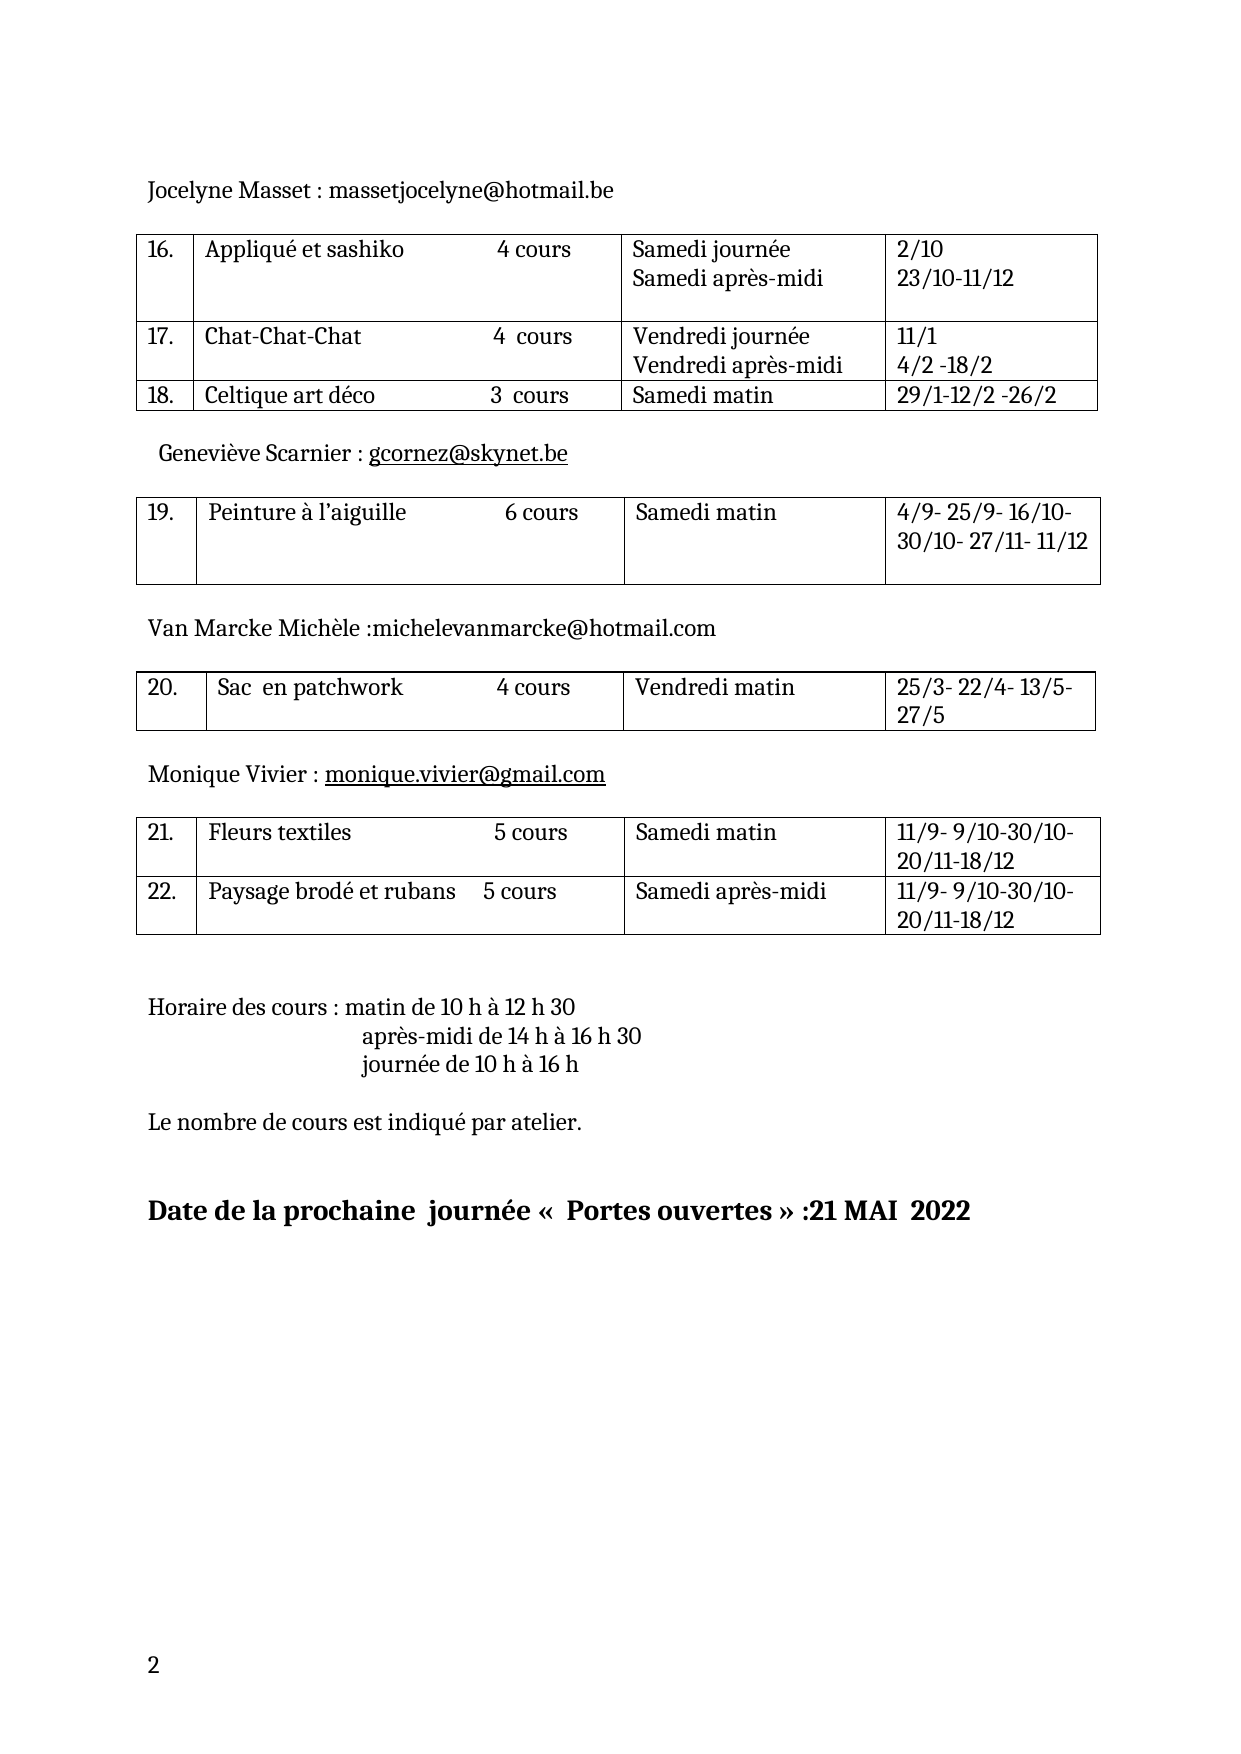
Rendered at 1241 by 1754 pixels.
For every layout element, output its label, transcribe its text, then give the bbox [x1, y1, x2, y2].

table_header 20. [137, 673, 206, 730]
table_cell 29/1-12/2 -26/2 [886, 381, 1097, 409]
text Date de la prochaine journée « Portes ouvertes » :21 MAI 2022 [148, 1194, 1093, 1228]
table_header 25/3- 22/4- 13/5- 27/5 [886, 673, 1095, 730]
table_header 19. [137, 498, 196, 584]
table_cell 11/9- 9/10-30/10- 20/11-18/12 [886, 877, 1100, 934]
table_header Vendredi matin [624, 673, 885, 730]
table_cell 11/1 4/2 -18/2 [886, 322, 1097, 380]
table_cell 22. [137, 877, 196, 934]
text après-midi de 14 h à 16 h 30 [148, 1022, 1093, 1050]
text Jocelyne Masset : massetjocelyne@hotmail.be [148, 176, 1093, 205]
table_header 4/9- 25/9- 16/10- 30/10- 27/11- 11/12 [886, 498, 1100, 584]
text journée de 10 h à 16 h [148, 1050, 1093, 1079]
table_cell 17. [137, 322, 193, 380]
table_header Samedi matin [625, 498, 885, 584]
table_cell 18. [137, 381, 193, 409]
table_header 21. [137, 818, 196, 876]
text Van Marcke Michèle :michelevanmarcke@hotmail.com [148, 614, 1093, 643]
table_header Fleurs textiles 5 cours [197, 818, 624, 876]
table_cell Vendredi journée Vendredi après-midi [622, 322, 885, 380]
table_header Sac en patchwork 4 cours [207, 673, 623, 730]
table_header Samedi matin [625, 818, 885, 876]
text Le nombre de cours est indiqué par atelier. [148, 1108, 1093, 1137]
table_cell Samedi matin [622, 381, 885, 409]
table_header 16. [137, 235, 193, 321]
table_cell Paysage brodé et rubans 5 cours [197, 877, 624, 934]
table_cell Samedi après-midi [625, 877, 885, 934]
table_header 2/10 23/10-11/12 [886, 235, 1097, 321]
text Monique Vivier : monique.vivier@gmail.com [148, 760, 1093, 788]
text Geneviève Scarnier : gcornez@skynet.be [148, 439, 1093, 468]
text Horaire des cours : matin de 10 h à 12 h 30 [148, 993, 1093, 1022]
table_header 11/9- 9/10-30/10- 20/11-18/12 [886, 818, 1100, 876]
table_cell Celtique art déco 3 cours [194, 381, 621, 409]
table_header Samedi journée Samedi après-midi [622, 235, 885, 321]
table_header Appliqué et sashiko 4 cours [194, 235, 621, 321]
table_header Peinture à l’aiguille 6 cours [197, 498, 624, 584]
table_cell Chat-Chat-Chat 4 cours [194, 322, 621, 380]
